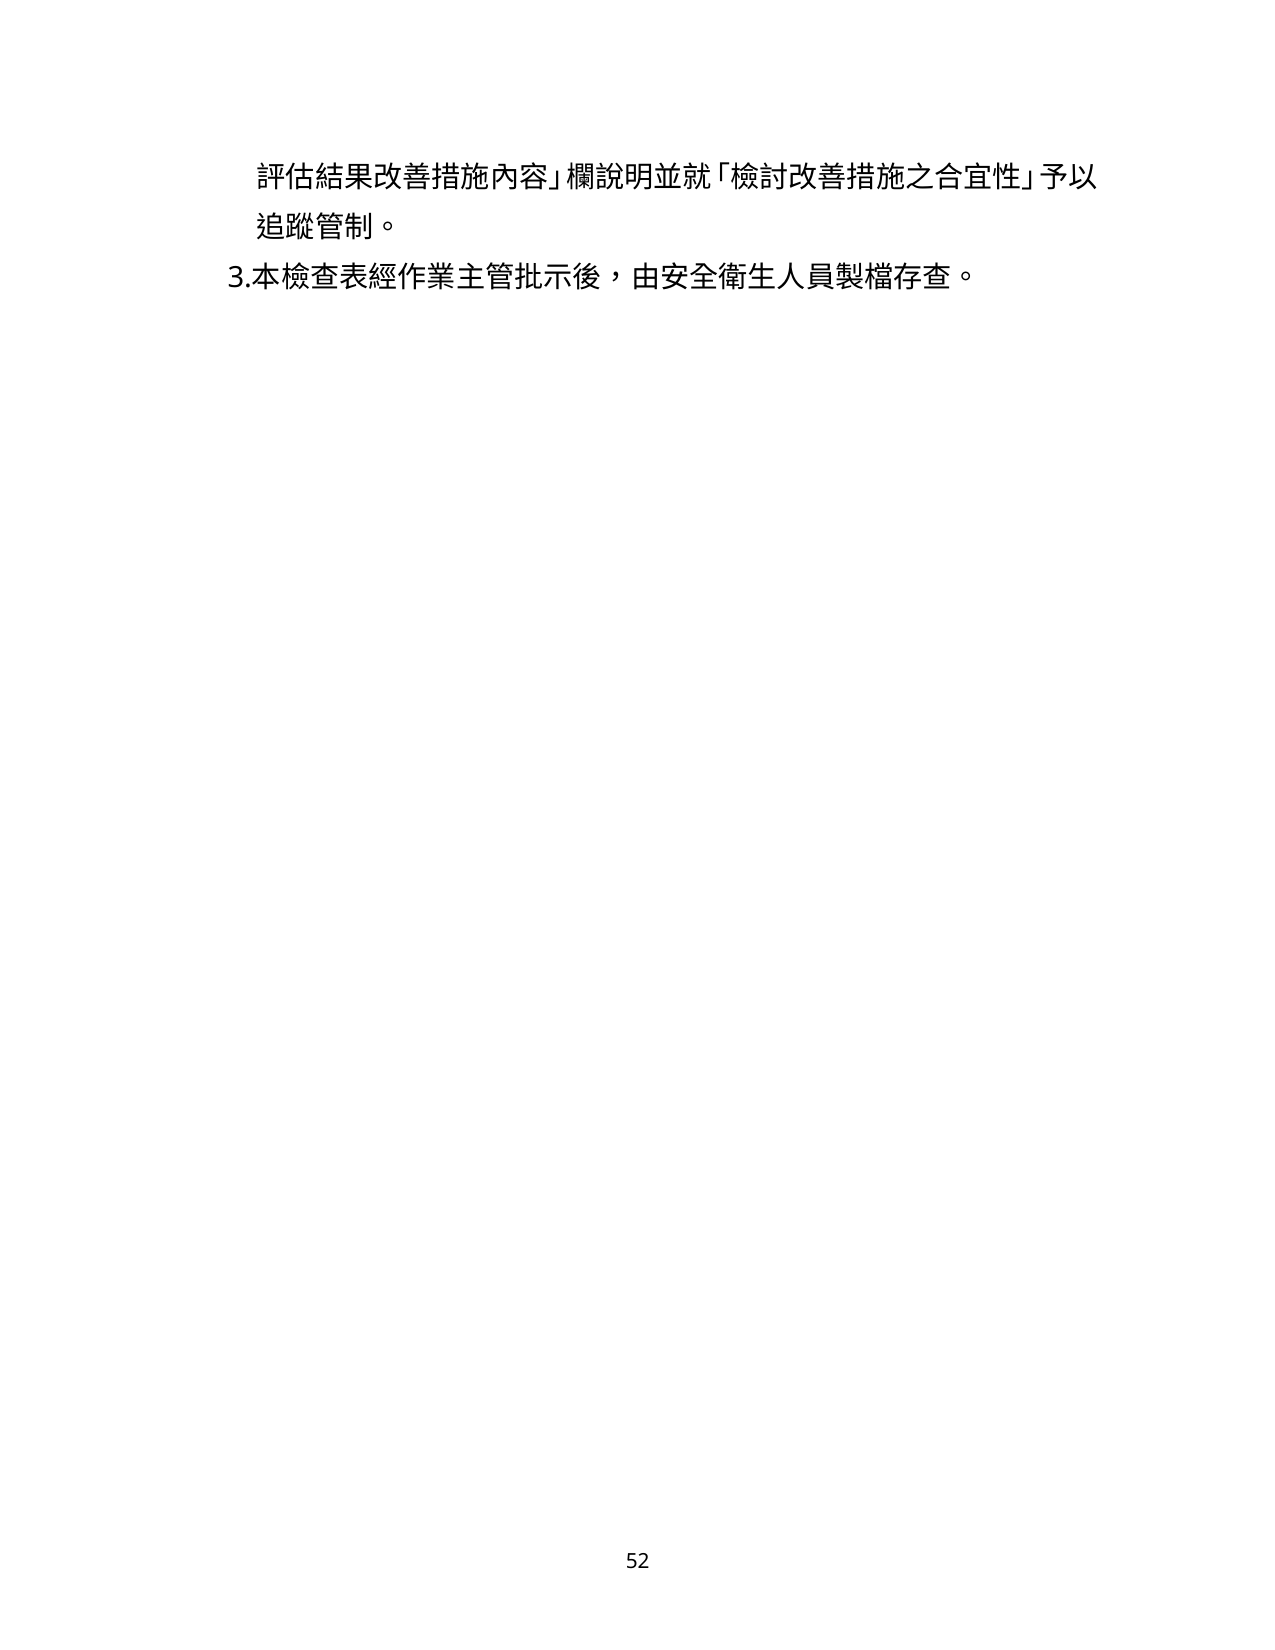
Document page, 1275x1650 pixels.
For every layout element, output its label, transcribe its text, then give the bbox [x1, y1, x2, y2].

text 評估結果改善措施內容」欄說明並就「檢討改善措施之合宜性」予以追蹤管制。 [227, 148, 1098, 248]
text 3.本檢查表經作業主管批示後，由安全衛生人員製檔存查。 [227, 248, 1098, 298]
